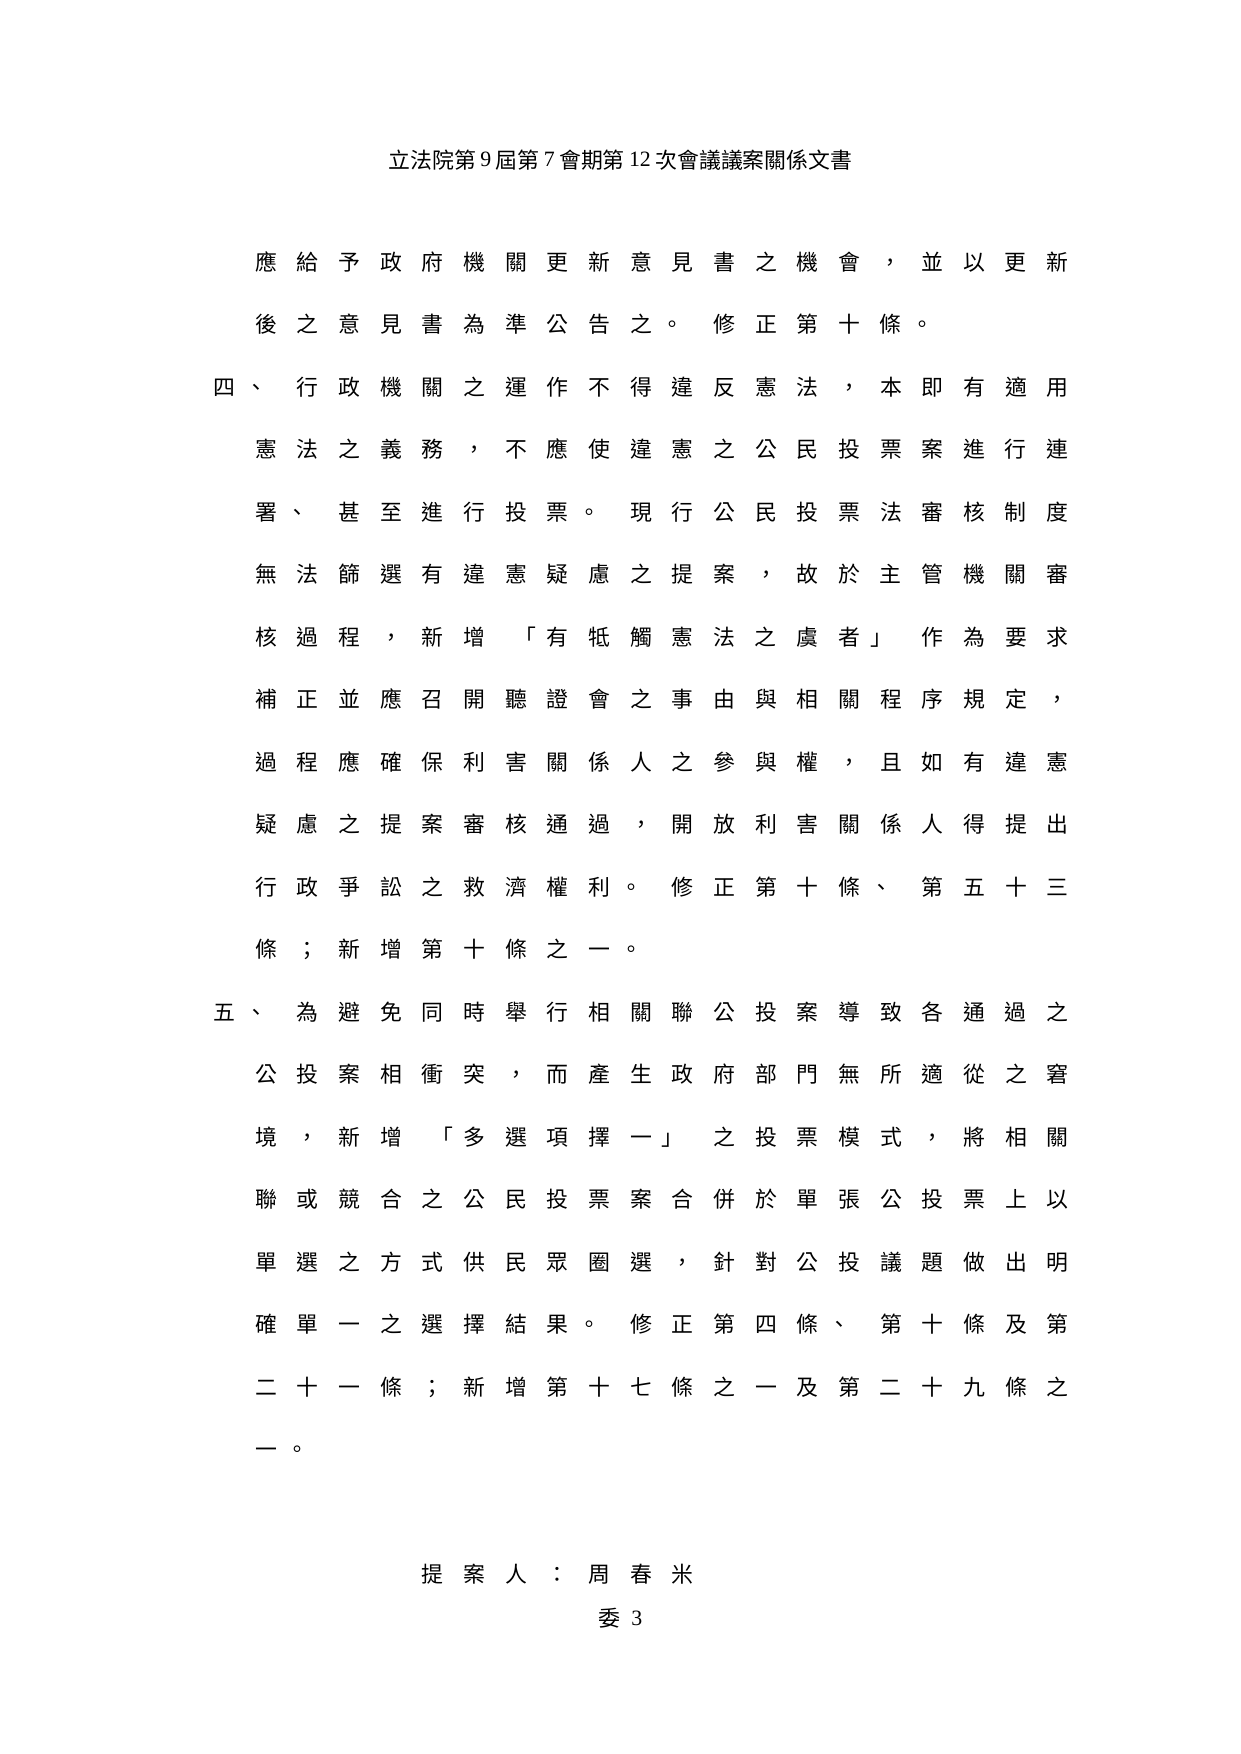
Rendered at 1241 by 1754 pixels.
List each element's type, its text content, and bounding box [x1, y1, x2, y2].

text 提案人：周春米 [403, 1531, 1012, 1594]
text 五、為避免同時舉行相關聯公投案導致各通過之公投案相衝突，而產生政府部門無所適從之窘境，新增「多選項擇一」之投票模式，將相關聯或競合之公民投票案合併於單張公投票上以單選之方式供民眾圈選，針對公投議題做出明確單一之選擇結果。修正第四條、第十條及第二十一條；新增第十七條之一及第二十九條之一。 [184, 969, 1078, 1469]
text 四、行政機關之運作不得違反憲法，本即有適用憲法之義務，不應使違憲之公民投票案進行連署、甚至進行投票。現行公民投票法審核制度無法篩選有違憲疑慮之提案，故於主管機關審核過程，新增「有牴觸憲法之虞者」作為要求補正並應召開聽證會之事由與相關程序規定，過程應確保利害關係人之參與權，且如有違憲疑慮之提案審核通過，開放利害關係人得提出行政爭訟之救濟權利。修正第十條、第五十三條；新增第十條之一。 [184, 344, 1078, 969]
text 應給予政府機關更新意見書之機會，並以更新後之意見書為準公告之。修正第十條。 [184, 219, 1078, 344]
